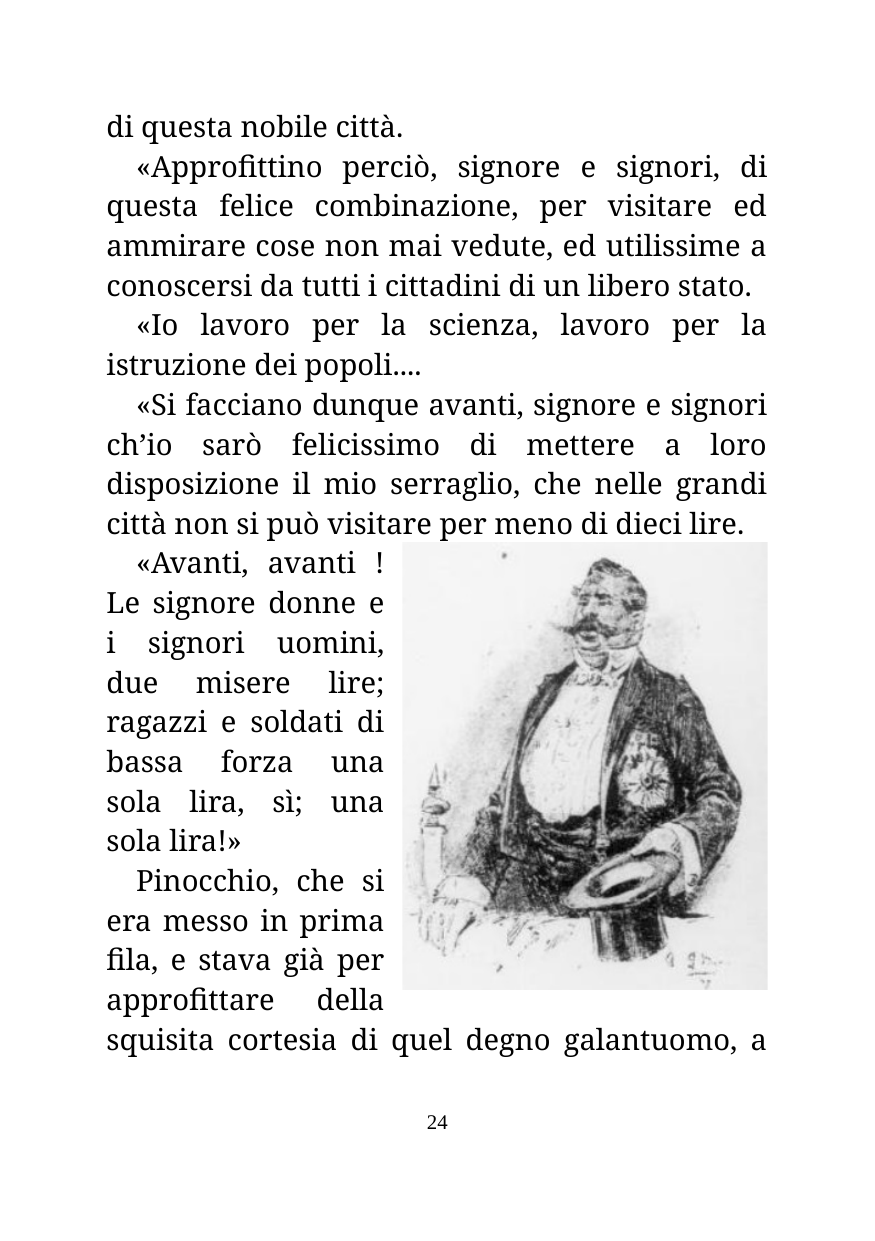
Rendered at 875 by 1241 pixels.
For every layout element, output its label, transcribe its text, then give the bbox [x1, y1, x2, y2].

text «Approfittino perciò, signore e signori, di questa felice combinazione, per visitare ed ammirare cose non mai vedute, ed utilissime a conoscersi da tutti i cittadini di un libero stato. [106, 146, 768, 305]
text «Avanti, avanti ! Le signore donne e i signori uomini, due misere lire; ragazzi e soldati di bassa forza una sola lira, sì; una sola lira!» [106, 543, 402, 860]
text di questa nobile città. [106, 106, 768, 146]
text Pinocchio, che si era messo in prima fila, e stava già per approfittare della squisita cortesia di quel degno galantuomo, a [106, 860, 768, 1059]
picture [402, 542, 768, 990]
text «Si facciano dunque avanti, signore e signori ch’io sarò felicissimo di mettere a loro disposizione il mio serraglio, che nelle grandi città non si può visitare per meno di dieci lire. [106, 384, 768, 543]
text «Io lavoro per la scienza, lavoro per la istruzione dei popoli.... [106, 305, 768, 384]
